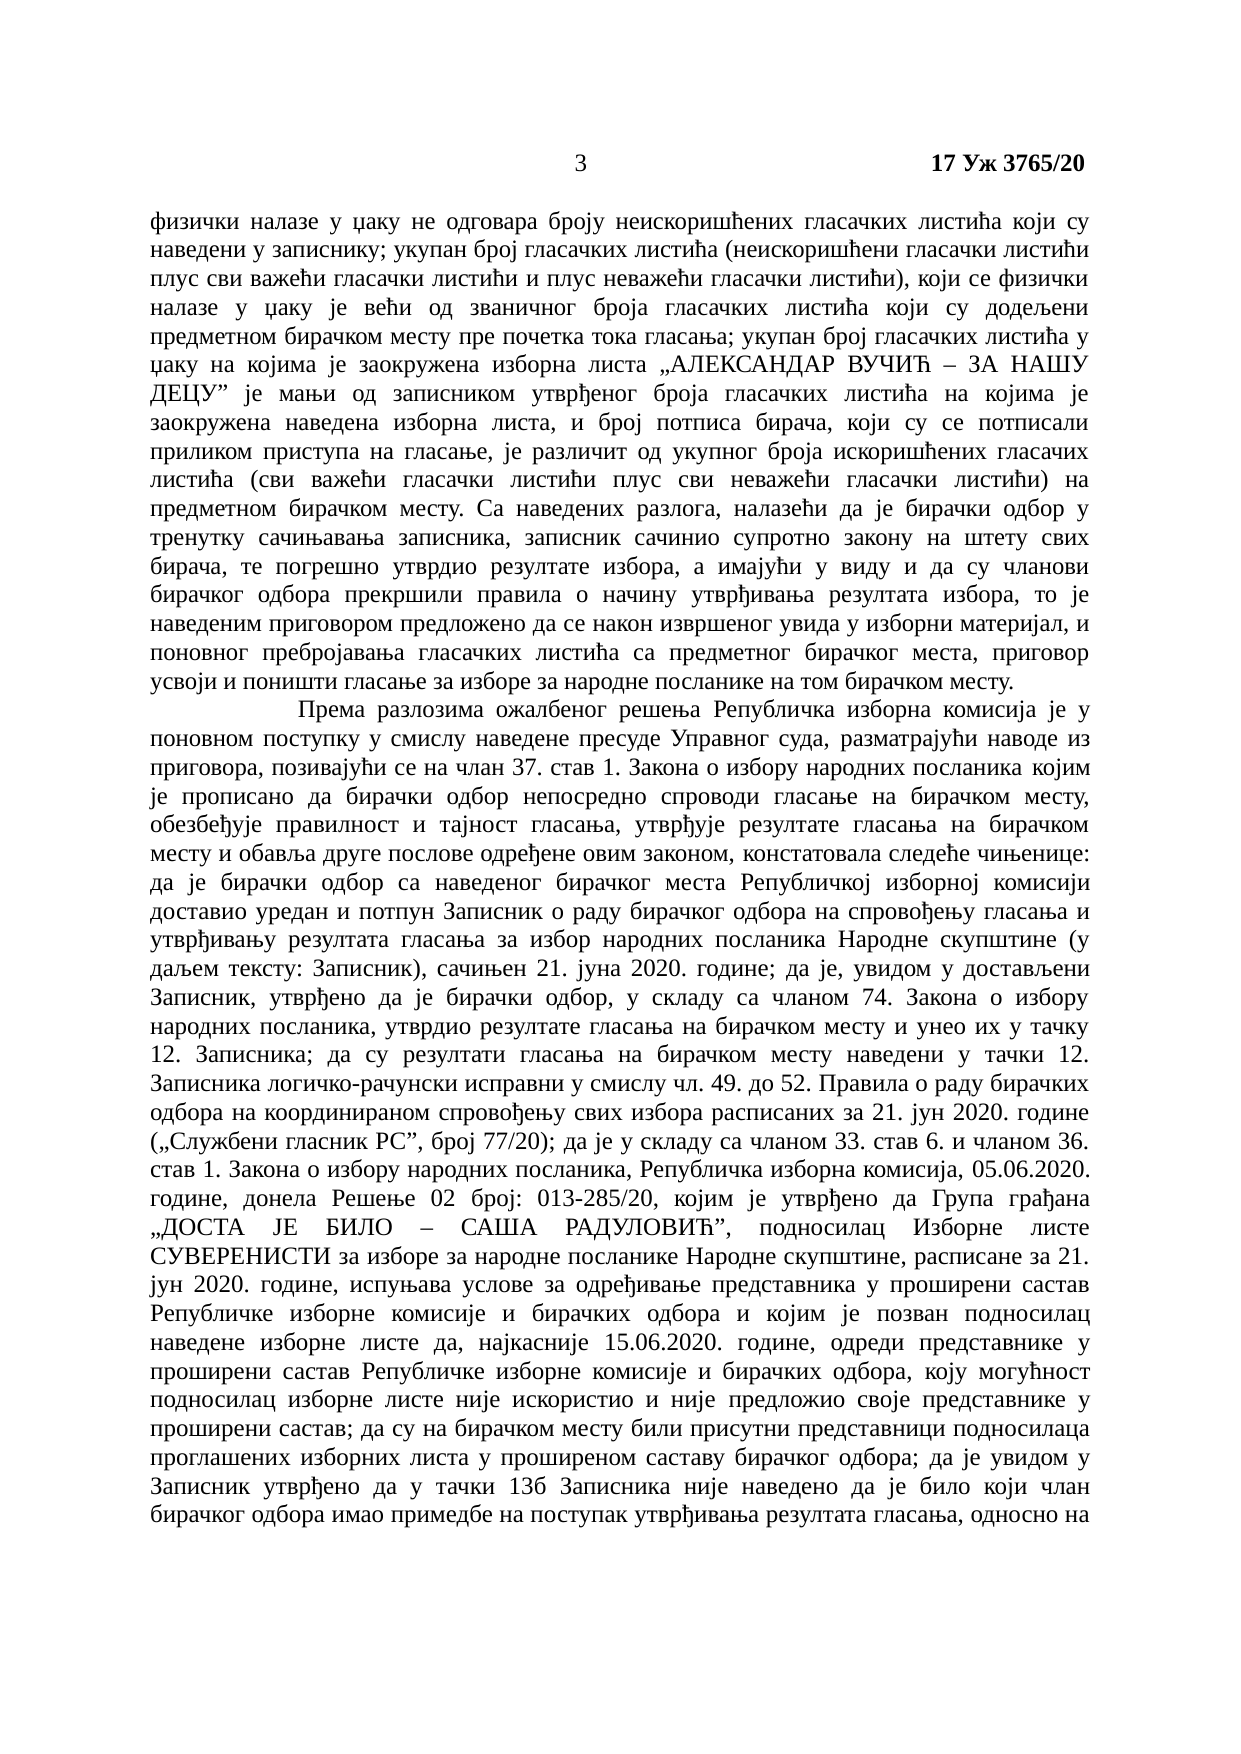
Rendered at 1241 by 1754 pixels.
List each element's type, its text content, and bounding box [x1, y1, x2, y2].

text физички налазе у џаку не одговара броју неискоришћених гласачких листића који су наведени у записнику; укупан број гласачких листића (неискоришћени гласачки листићи плус сви важећи гласачки листићи и плус неважећи гласачки листићи), који се физички налазе у џаку је већи од званичног броја гласачких листића који су додељени предметном бирачком месту пре почетка тока гласања; укупан број гласачких листића у џаку на којима је заокружена изборна листа „АЛЕКСАНДАР ВУЧИЋ – ЗА НАШУ ДЕЦУ” је мањи од записником утврђеног броја гласачких листића на којима је заокружена наведена изборна листа, и број потписа бирача, који су се потписали приликом приступа на гласање, је различит од укупног броја искоришћених гласачих листића (сви важећи гласачки листићи плус сви неважећи гласачки листићи) на предметном бирачком месту. Са наведених разлога, налазећи да је бирачки одбор у тренутку сачињавања записника, записник сачинио супротно закону на штету свих бирача, те погрешно утврдио резултате избора, а имајући у виду и да су чланови бирачког одбора прекршили правила о начину утврђивања резултата избора, то је наведеним приговором предложено да се након извршеног увида у изборни материјал, и поновног пребројавања гласачких листића са предметног бирачког места, приговор усвоји и поништи гласање за изборе за народне посланике на том бирачком месту. [150, 206, 1091, 694]
text Према разлозима ожалбеног решења Републичка изборна комисија је у поновном поступку у смислу наведене пресуде Управног суда, разматрајући наводе из приговора, позивајући се на члан 37. став 1. Закона о избору народних посланика којим је прописано да бирачки одбор непосредно спроводи гласање на бирачком месту, обезбеђује правилност и тајност гласања, утврђује резултате гласања на бирачком месту и обавља друге послове одређене овим законом, констатовала следеће чињенице: да је бирачки одбор са наведеног бирачког места Републичкој изборној комисији доставио уредан и потпун Записник о раду бирачког одбора на спровођењу гласања и утврђивању резултата гласања за избор народних посланика Народне скупштине (у даљем тексту: Записник), сачињен 21. јуна 2020. године; да је, увидом у достављени Записник, утврђено да је бирачки одбор, у складу са чланом 74. Закона о избору народних посланика, утврдио резултате гласања на бирачком месту и унео их у тачку 12. Записника; да су резултати гласања на бирачком месту наведени у тачки 12. Записника логичко-рачунски исправни у смислу чл. 49. до 52. Правила о раду бирачких одбора на координираном спровођењу свих избора расписаних за 21. јун 2020. године („Службени гласник РС”, број 77/20); да је у складу са чланом 33. став 6. и чланом 36. став 1. Закона о избору народних посланика, Републичка изборна комисија, 05.06.2020. године, донела Решење 02 број: 013-285/20, којим је утврђено да Група грађана „ДОСТА ЈЕ БИЛО – САША РАДУЛОВИЋ”, подносилац Изборне листе СУВЕРЕНИСТИ за изборе за народне посланике Народне скупштине, расписане за 21. јун 2020. године, испуњава услове за одређивање представника у проширени састав Републичке изборне комисије и бирачких одбора и којим је позван подносилац наведене изборне листе да, најкасније 15.06.2020. године, одреди представнике у проширени састав Републичке изборне комисије и бирачких одбора, коју могућност подносилац изборне листе није искористио и није предложио своје представнике у проширени састав; да су на бирачком месту били присутни представници подносилаца проглашених изборних листа у проширеном саставу бирачког одбора; да је увидом у Записник утврђено да у тачки 13б Записника није наведено да је било који члан бирачког одбора имао примедбе на поступак утврђивања резултата гласања, односно на [150, 694, 1091, 1528]
